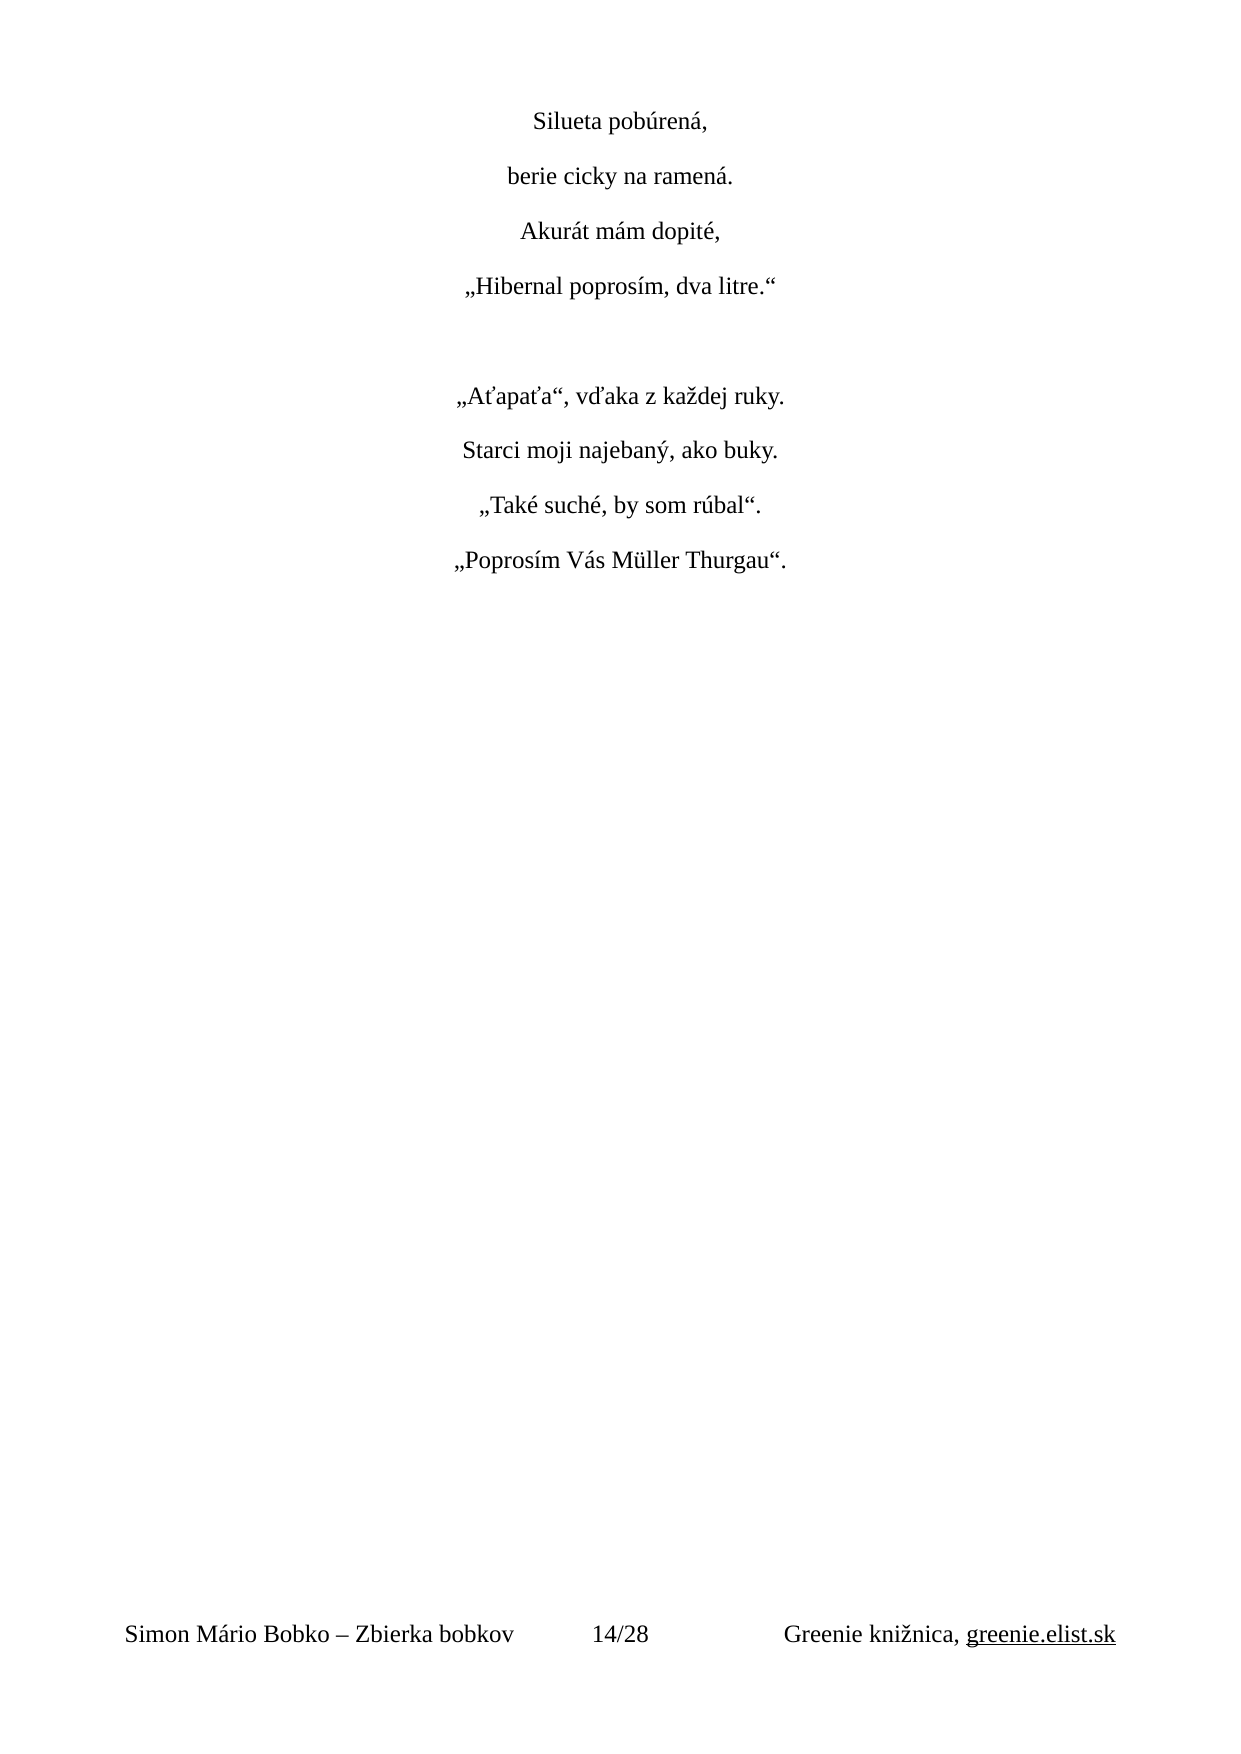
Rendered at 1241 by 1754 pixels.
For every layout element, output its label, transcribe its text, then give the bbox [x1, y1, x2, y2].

text „Také suché, by som rúbal“. [106, 491, 1134, 519]
text „Aťapaťa“, vďaka z každej ruky. [106, 381, 1134, 409]
text berie cicky na ramená. [106, 161, 1134, 190]
text Akurát mám dopité, [106, 216, 1134, 245]
text „Hibernal poprosím, dva litre.“ [106, 271, 1134, 300]
text Silueta pobúrená, [106, 106, 1134, 135]
text Starci moji najebaný, ako buky. [106, 436, 1134, 464]
text „Poprosím Vás Müller Thurgau“. [106, 545, 1134, 574]
